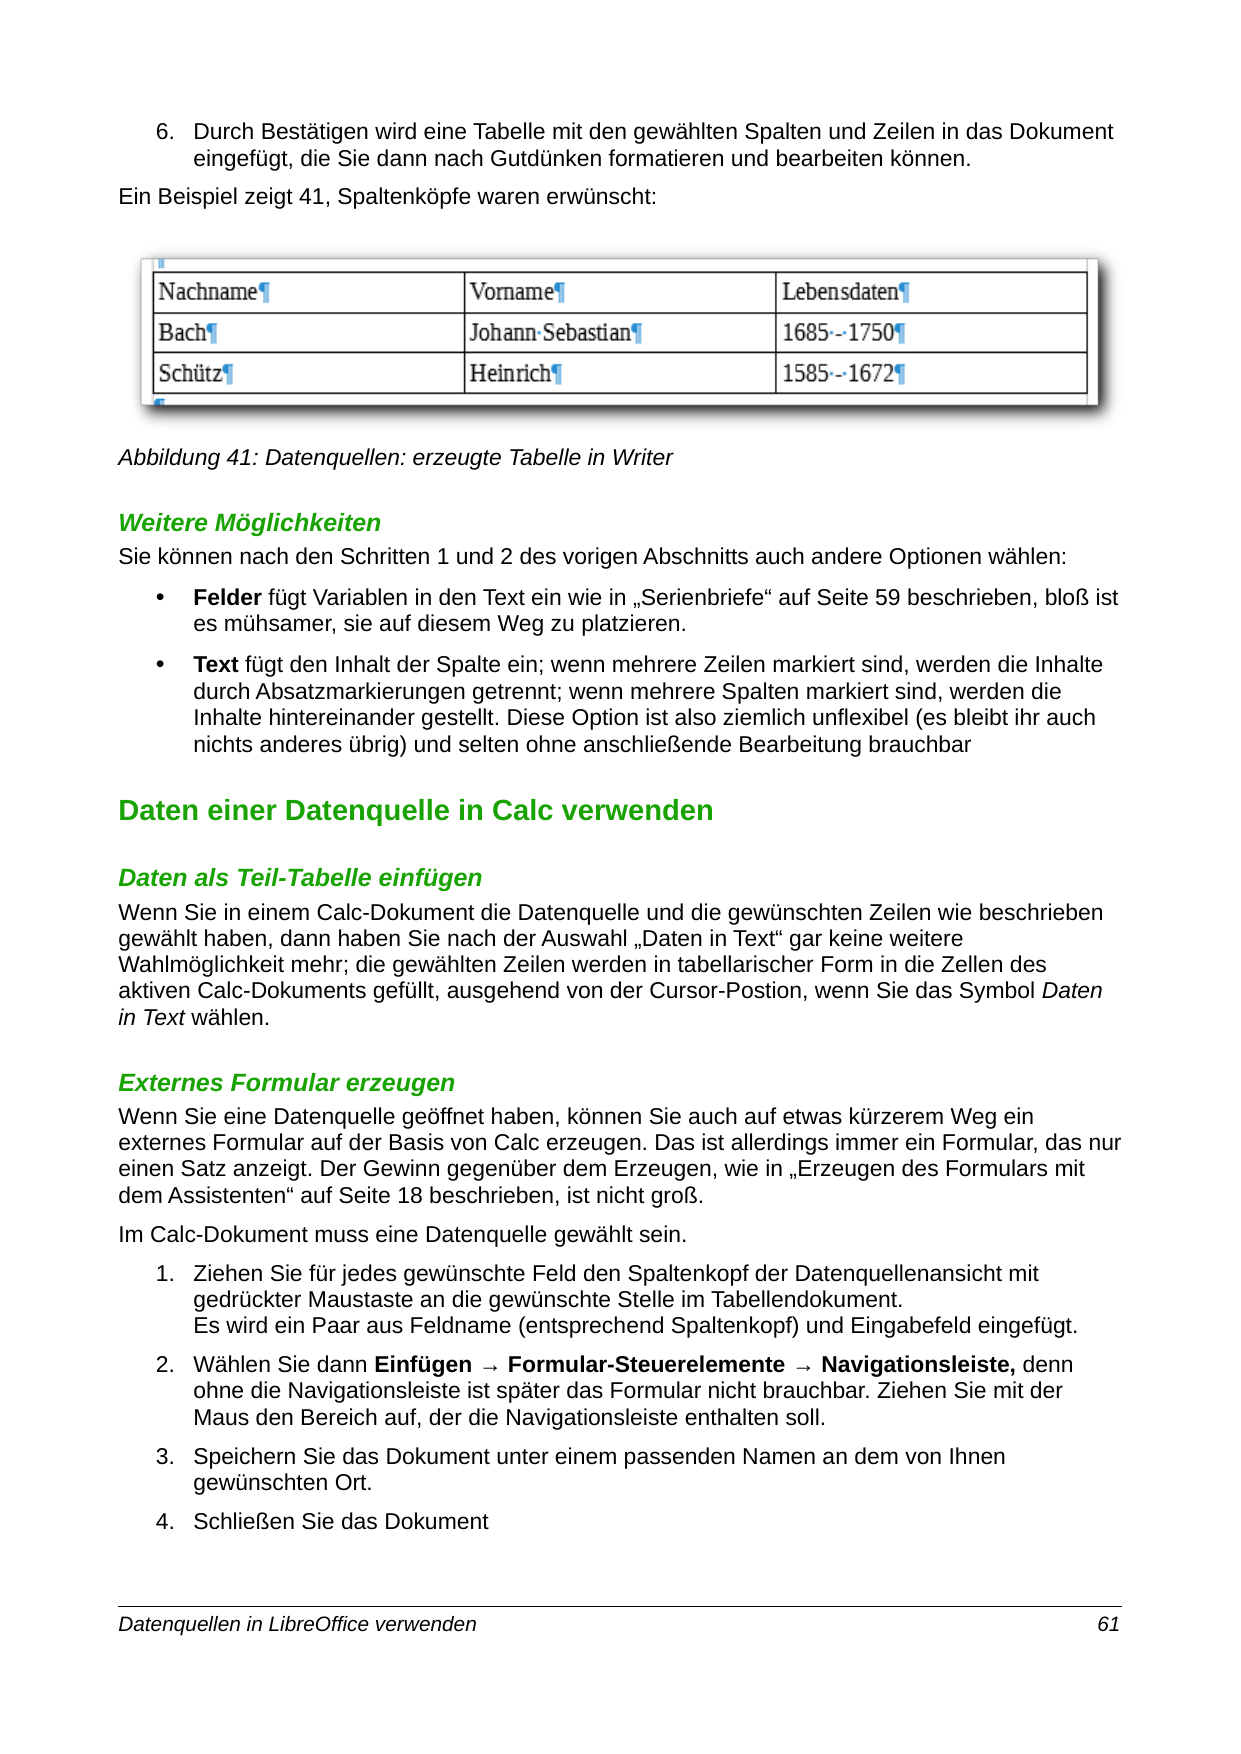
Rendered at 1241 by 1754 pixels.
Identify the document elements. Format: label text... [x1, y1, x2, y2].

picture [118, 234, 1123, 432]
list Ziehen Sie für jedes gewünschte Feld den Spaltenkopf der Datenquellenansicht mit gedrückter Maustaste an die gewünschte Stelle im Tabellendokument. Es wird ein Paar aus Feldname (entsprechend Spaltenkopf) und Eingabefeld eingefügt. [156, 1259, 1122, 1338]
list Felder fügt Variablen in den Text ein wie in „Serienbriefe“ auf Seite 60 beschrieben, bloß ist es mühsamer, sie auf diesem Weg zu platzieren. [156, 582, 1122, 637]
list Wählen Sie dann Einfügen → Formular-Steuerelemente → Navigationsleiste, denn ohne die Navigationsleiste ist später das Formular nicht brauchbar. Ziehen Sie mit der Maus den Bereich auf, der die Navigationsleiste enthalten soll. [156, 1351, 1122, 1430]
text Im Calc-Dokument muss eine Datenquelle gewählt sein. [118, 1221, 1122, 1247]
subtitle Externes Formular erzeugen [118, 1068, 1122, 1096]
text Wenn Sie in einem Calc-Dokument die Datenquelle und die gewünschten Zeilen wie beschrieben gewählt haben, dann haben Sie nach der Auswahl „Daten in Text“ gar keine weitere Wahlmöglichkeit mehr; die gewählten Zeilen werden in tabellarischer Form in die Zellen des aktiven Calc-Dokuments gefüllt, ausgehend von der Cursor-Postion, wenn Sie das Symbol Daten in Text wählen. [118, 898, 1122, 1030]
subtitle Daten als Teil-Tabelle einfügen [118, 863, 1122, 892]
text Ein Beispiel zeigt Abbildung 41, Spaltenköpfe waren erwünscht: [118, 183, 1122, 210]
list Schließen Sie das Dokument [156, 1508, 1122, 1534]
text Abbildung 41: Datenquellen: erzeugte Tabelle in Writer [118, 444, 1122, 470]
list Text fügt den Inhalt der Spalte ein; wenn mehrere Zeilen markiert sind, werden die Inhalte durch Absatzmarkierungen getrennt; wenn mehrere Spalten markiert sind, werden die Inhalte hintereinander gestellt. Diese Option ist also ziemlich unflexibel (es bleibt ihr auch nichts anderes übrig) und selten ohne anschließende Bearbeitung brauchbar [156, 649, 1122, 757]
list Durch Bestätigen wird eine Tabelle mit den gewählten Spalten und Zeilen in das Dokument eingefügt, die Sie dann nach Gutdünken formatieren und bearbeiten können. [156, 118, 1122, 171]
subtitle Weitere Möglichkeiten [118, 508, 1122, 536]
text Wenn Sie eine Datenquelle geöffnet haben, können Sie auch auf etwas kürzerem Weg ein externes Formular auf der Basis von Calc erzeugen. Das ist allerdings immer ein Formular, das nur einen Satz anzeigt. Der Gewinn gegenüber dem Erzeugen, wie in „Erzeugen des Formulars mit dem Assistenten“ auf Seite 18 beschrieben, ist nicht groß. [118, 1103, 1122, 1208]
text Sie können nach den Schritten 1 und 2 des vorigen Abschnitts auch andere Optionen wählen: [118, 543, 1122, 569]
list Speichern Sie das Dokument unter einem passenden Namen an dem von Ihnen gewünschten Ort. [156, 1443, 1122, 1495]
subtitle Daten einer Datenquelle in Calc verwenden [118, 792, 1122, 826]
